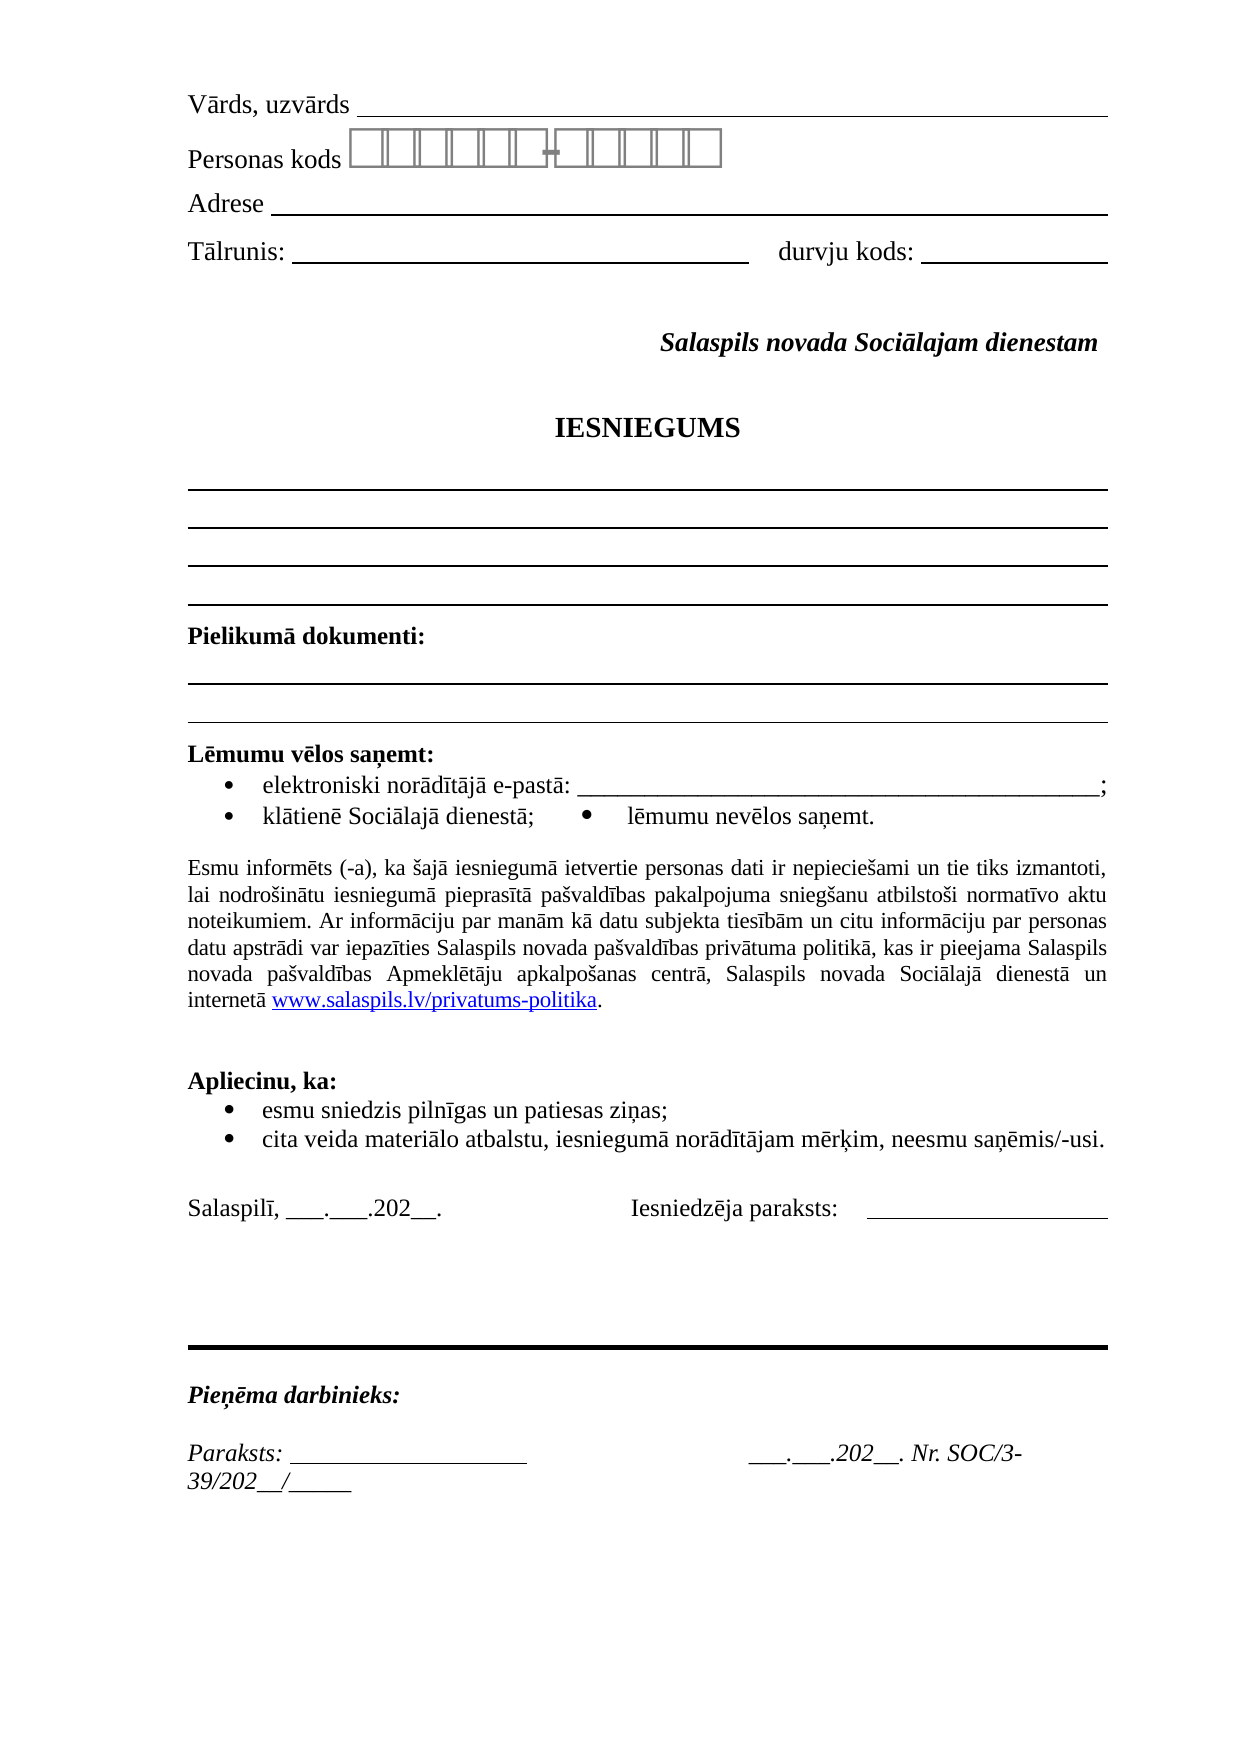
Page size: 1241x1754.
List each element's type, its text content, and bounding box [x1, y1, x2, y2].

text Apliecinu, ka: [187, 1066, 1107, 1095]
list elektroniski norādītājā e-pastā: ; [225, 768, 1107, 799]
text Tālrunis: durvju kods: [187, 235, 1107, 266]
text Salaspilī, ___.___.202__. Iesniedzēja paraksts: [187, 1191, 1108, 1222]
list esmu sniedzis pilnīgas un patiesas ziņas; [225, 1095, 1107, 1124]
text Pieņēma darbinieks: [187, 1380, 1108, 1409]
text Pielikumā dokumenti: [187, 621, 1107, 650]
text [1019, 26, 1219, 82]
text Esmu informēts (-a), ka šajā iesniegumā ietvertie personas dati ir nepieciešami un tie tiks izmantoti, lai nodrošinātu iesniegumā pieprasītā pašvaldības pakalpojuma sniegšanu atbilstoši normatīvo aktu noteikumiem. Ar informāciju par manām kā datu subjekta tiesībām un citu informāciju par personas datu apstrādi var iepazīties Salaspils novada pašvaldības privātuma politikā, kas ir pieejama Salaspils novada pašvaldības Apmeklētāju apkalpošanas centrā, Salaspils novada Sociālajā dienestā un internetā www.salaspils.lv/privatums-politika. [187, 854, 1107, 1013]
text 25. pielikums [1034, 34, 1204, 62]
list cita veida materiālo atbalstu, iesniegumā norādītājam mērķim, neesmu saņēmis/-usi. [225, 1124, 1107, 1153]
list klātienē Sociālajā dienestā;  lēmumu nevēlos saņemt. [225, 799, 1107, 830]
text Salaspils novada Sociālajam dienestam [187, 326, 1108, 357]
text Paraksts: ___.___.202__. Nr. SOC/3-39/202__/_____ [187, 1438, 1108, 1495]
text Lēmumu vēlos saņemt: [187, 739, 1107, 768]
text Personas kods □□□□□□-□□□□□ [187, 120, 1107, 181]
text Adrese [187, 187, 1107, 218]
text Vārds, uzvārds [187, 89, 1108, 120]
text IESNIEGUMS [187, 410, 1108, 443]
